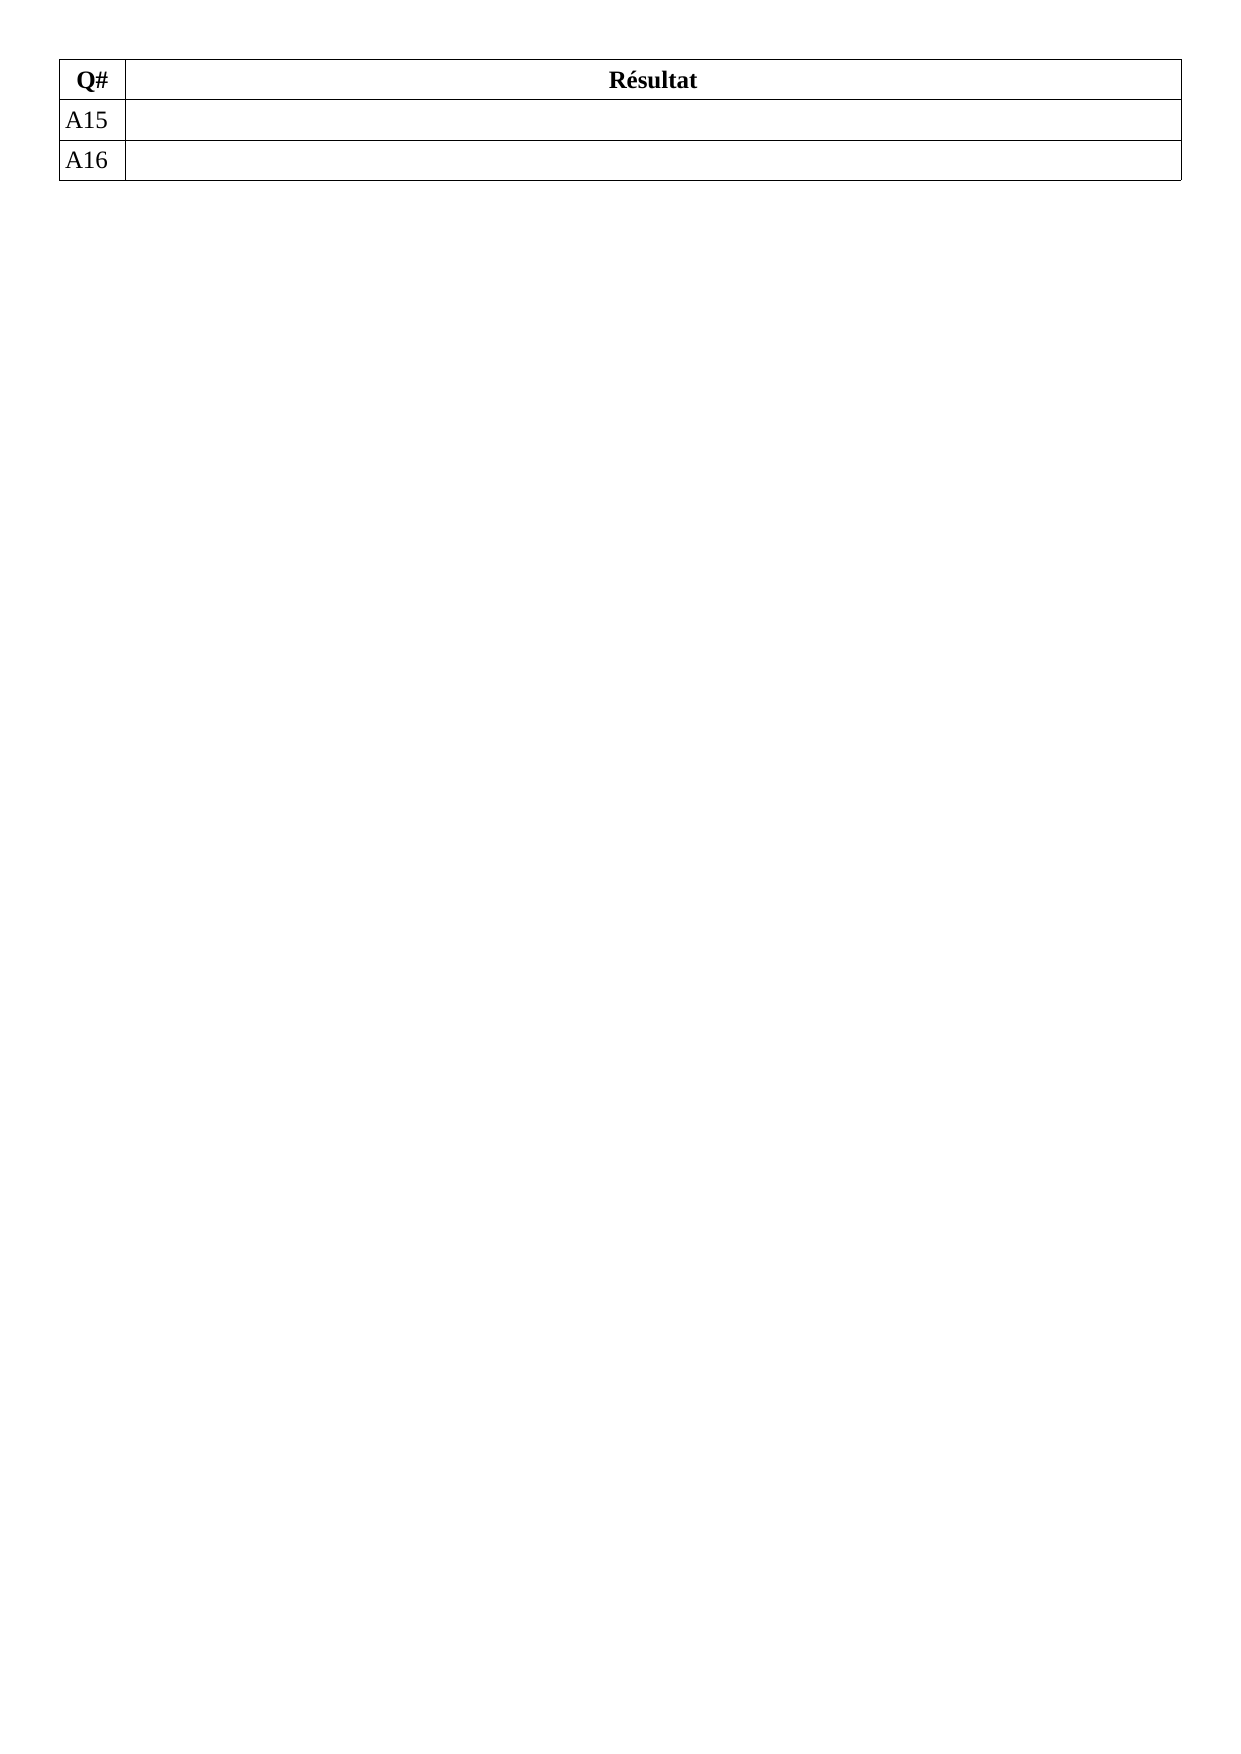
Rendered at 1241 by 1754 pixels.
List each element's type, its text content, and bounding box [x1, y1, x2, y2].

table_header Q# [60, 60, 125, 99]
table_header Résultat [126, 60, 1181, 99]
table_cell A16 [60, 141, 125, 180]
table_cell [126, 141, 1181, 180]
table_cell [126, 100, 1181, 140]
table_cell A15 [60, 100, 125, 140]
